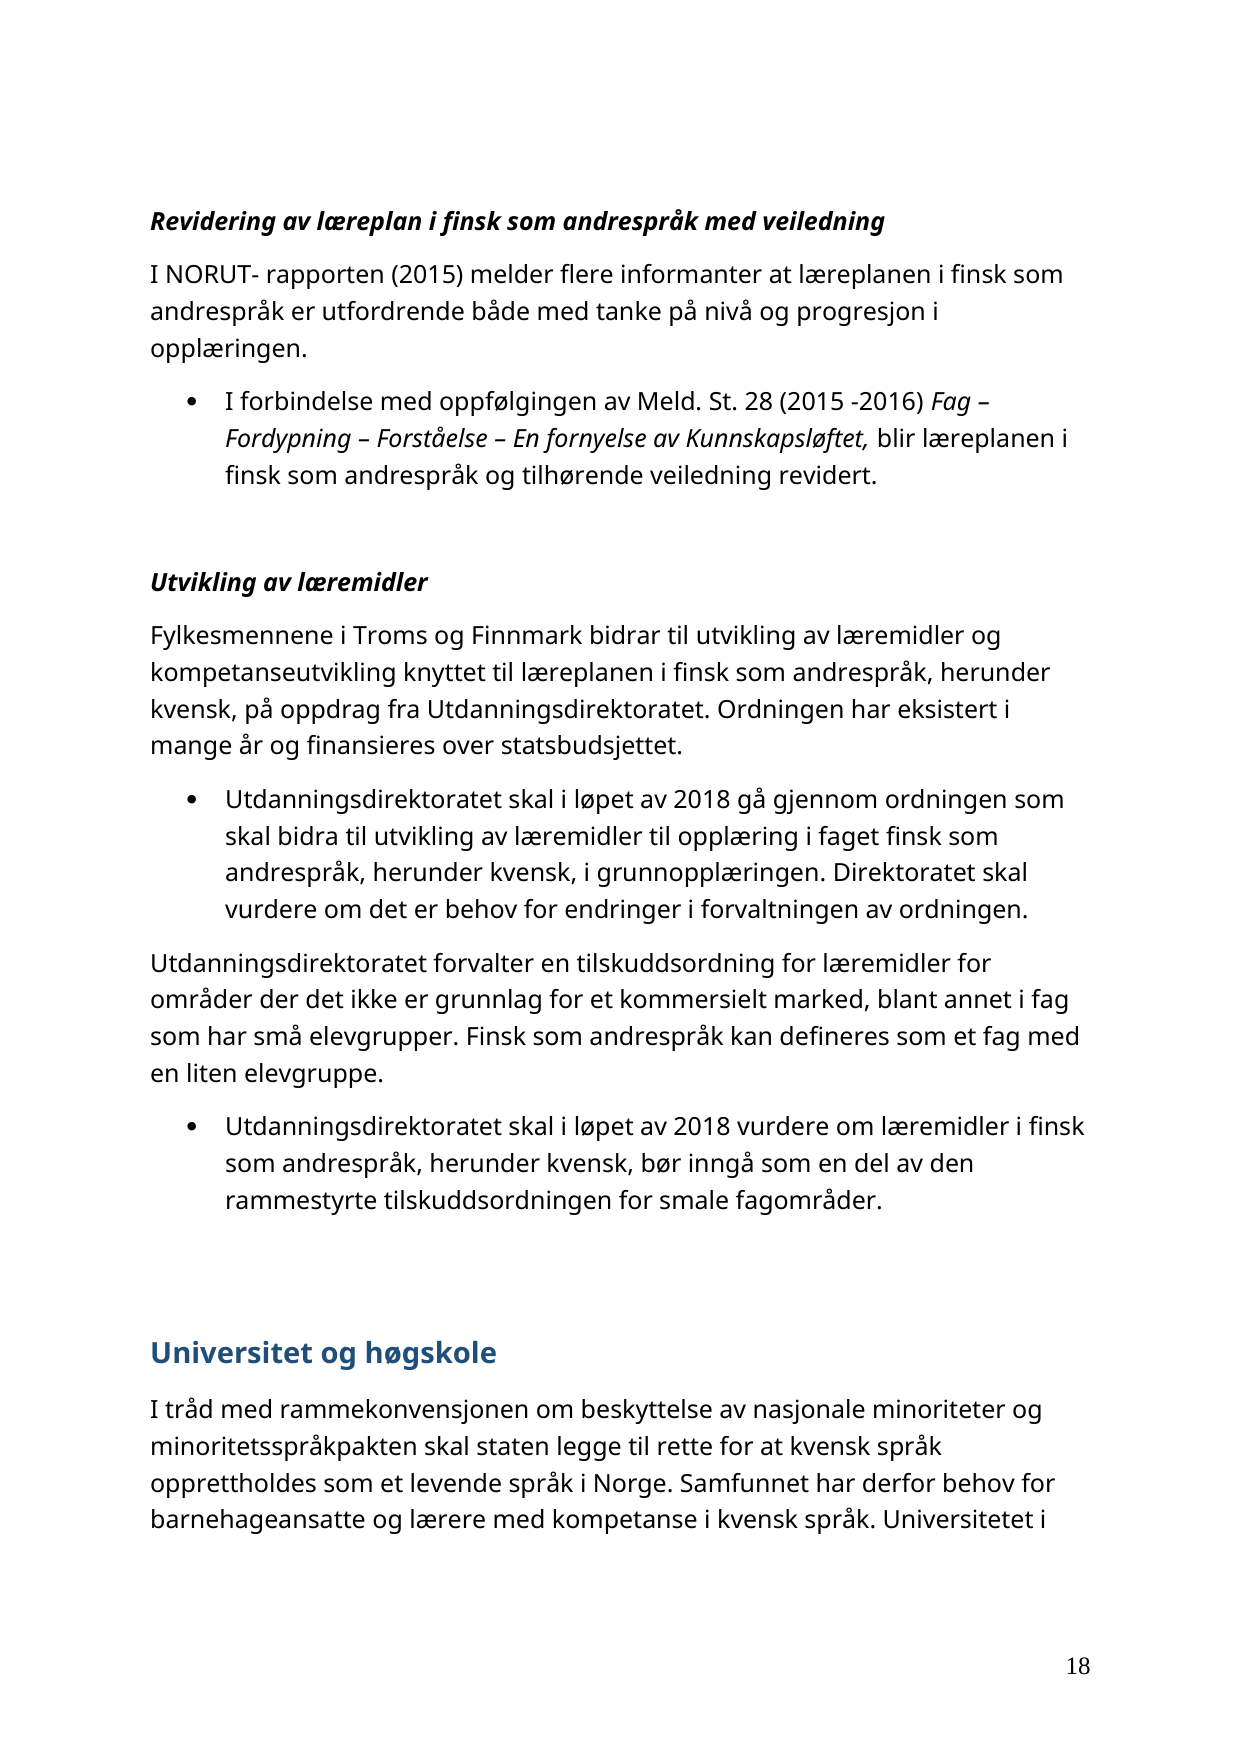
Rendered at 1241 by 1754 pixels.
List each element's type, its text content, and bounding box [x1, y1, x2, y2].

text Fylkesmennene i Troms og Finnmark bidrar til utvikling av læremidler og kompetanseutvikling knyttet til læreplanen i finsk som andrespråk, herunder kvensk, på oppdrag fra Utdanningsdirektoratet. Ordningen har eksistert i mange år og finansieres over statsbudsjettet. [150, 618, 1090, 762]
list Utdanningsdirektoratet skal i løpet av 2018 vurdere om læremidler i finsk som andrespråk, herunder kvensk, bør inngå som en del av den rammestyrte tilskuddsordningen for smale fagområder. [187, 1109, 1090, 1217]
text I NORUT- rapporten (2015) melder flere informanter at læreplanen i finsk som andrespråk er utfordrende både med tanke på nivå og progresjon i opplæringen. [150, 257, 1090, 364]
text Revidering av læreplan i finsk som andrespråk med veiledning [150, 203, 1090, 237]
list I forbindelse med oppfølgingen av Meld. St. 28 (2015 -2016) Fag – Fordypning – Forståelse – En fornyelse av Kunnskapsløftet, blir læreplanen i finsk som andrespråk og tilhørende veiledning revidert. [187, 384, 1090, 491]
text Utdanningsdirektoratet forvalter en tilskuddsordning for læremidler for områder der det ikke er grunnlag for et kommersielt marked, blant annet i fag som har små elevgrupper. Finsk som andrespråk kan defineres som et fag med en liten elevgruppe. [150, 945, 1090, 1089]
text I tråd med rammekonvensjonen om beskyttelse av nasjonale minoriteter og minoritetsspråkpakten skal staten legge til rette for at kvensk språk opprettholdes som et levende språk i Norge. Samfunnet har derfor behov for barnehageansatte og lærere med kompetanse i kvensk språk. Universitetet i [150, 1392, 1090, 1536]
text Utvikling av læremidler [150, 564, 1090, 598]
text Universitet og høgskole [150, 1332, 1090, 1372]
list Utdanningsdirektoratet skal i løpet av 2018 gå gjennom ordningen som skal bidra til utvikling av læremidler til opplæring i faget finsk som andrespråk, herunder kvensk, i grunnopplæringen. Direktoratet skal vurdere om det er behov for endringer i forvaltningen av ordningen. [187, 781, 1090, 926]
